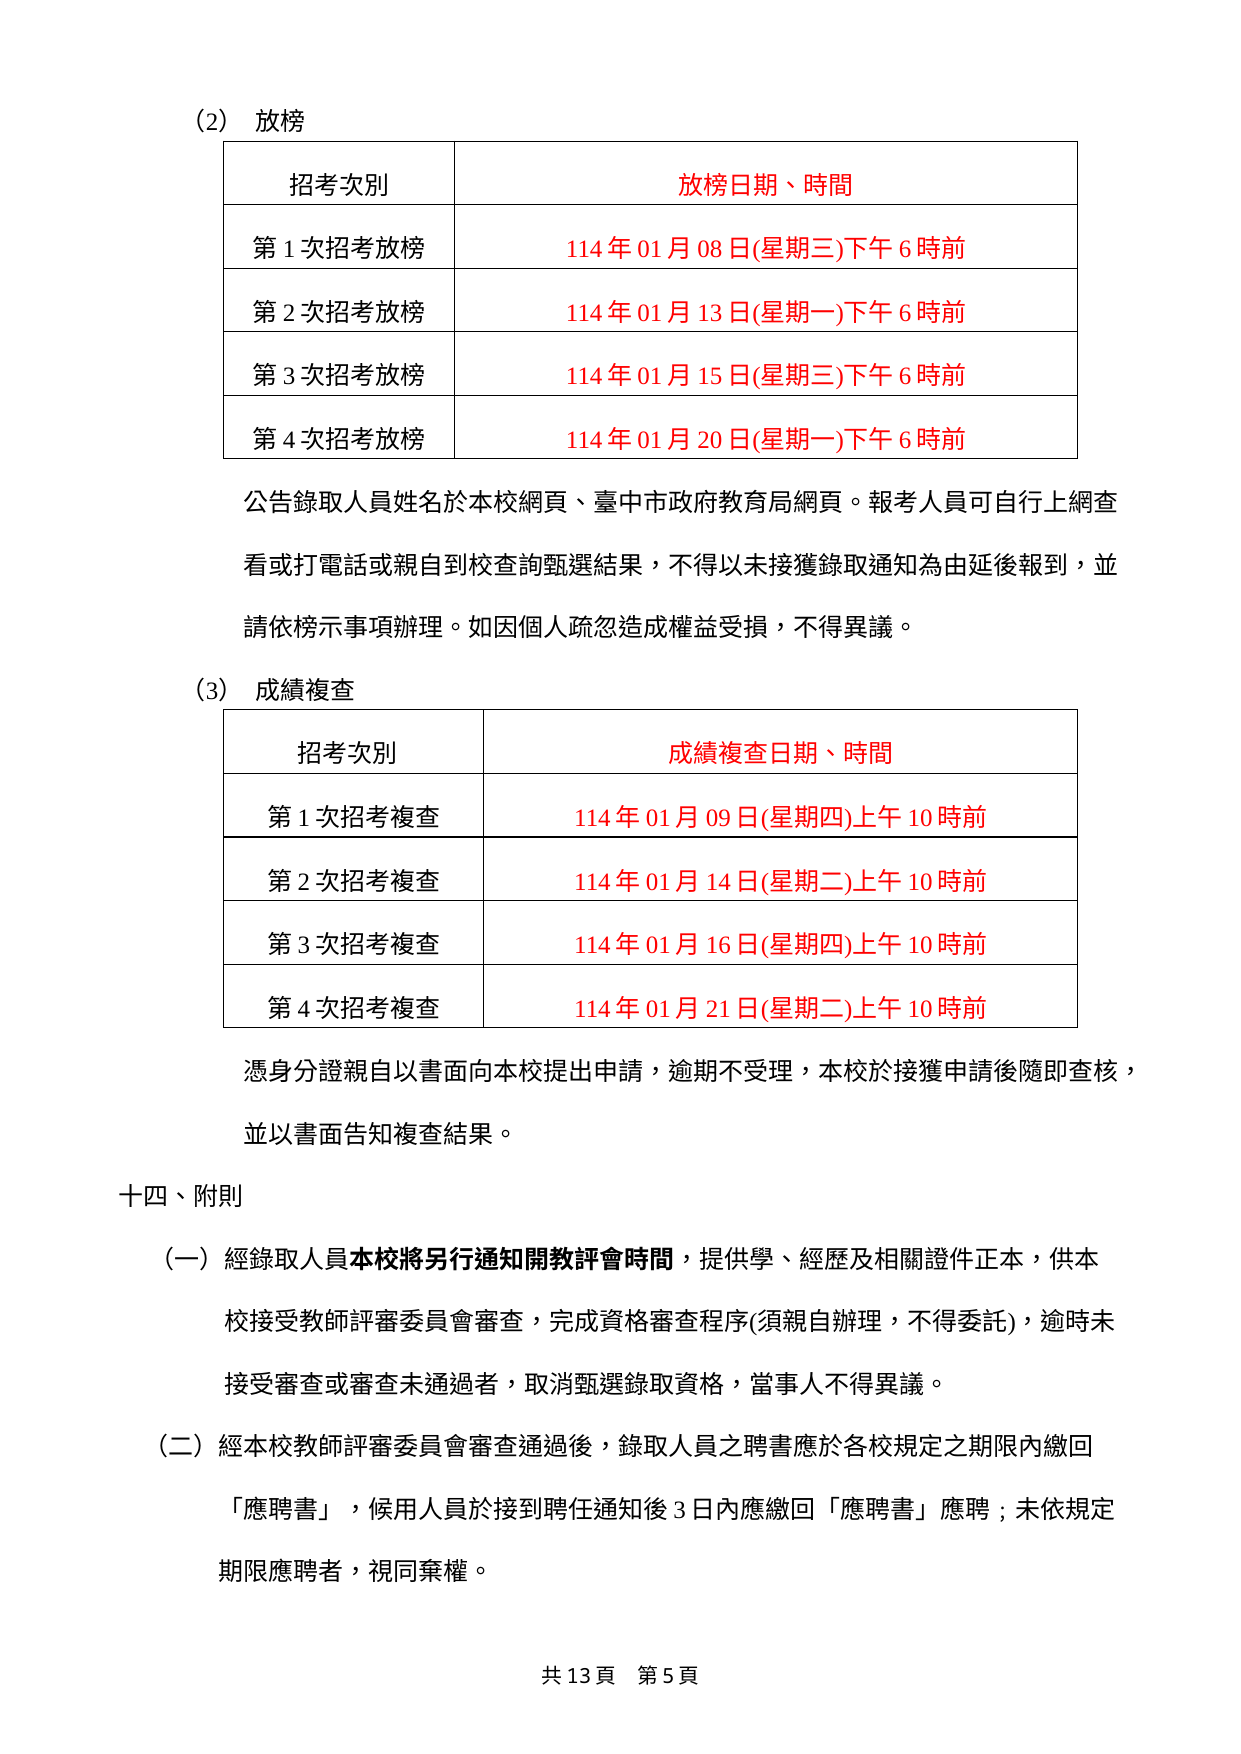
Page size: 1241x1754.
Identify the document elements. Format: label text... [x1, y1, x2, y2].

table_cell 114年01月15日(星期三)下午6時前 [455, 332, 1077, 395]
table_header 放榜日期、時間 [455, 142, 1077, 204]
table_cell 114年01月13日(星期一)下午6時前 [455, 269, 1077, 331]
table_header 招考次別 [224, 710, 483, 773]
table_cell 第3次招考複查 [224, 901, 483, 963]
list 成績複查 [181, 647, 1122, 709]
text （一）經錄取人員本校將另行通知開教評會時間，提供學、經歷及相關證件正本，供本校接受教師評審委員會審查，完成資格審查程序(須親自辦理，不得委託)，逾時未接受審查或審查未通過者，取消甄選錄取資格，當事人不得異議。 [149, 1216, 1122, 1403]
table_cell 第4次招考放榜 [224, 396, 454, 458]
text （二）經本校教師評審委員會審查通過後，錄取人員之聘書應於各校規定之期限內繳回「應聘書」，候用人員於接到聘任通知後3日內應繳回「應聘書」應聘﹔未依規定期限應聘者，視同棄權。 [143, 1403, 1122, 1591]
text 公告錄取人員姓名於本校網頁、臺中市政府教育局網頁。報考人員可自行上網查看或打電話或親自到校查詢甄選結果，不得以未接獲錄取通知為由延後報到，並請依榜示事項辦理。如因個人疏忽造成權益受損，不得異議。 [243, 459, 1122, 647]
table_cell 114年01月20日(星期一)下午6時前 [455, 396, 1077, 458]
table_cell 114年01月21日(星期二)上午10時前 [484, 965, 1077, 1027]
text 十四、附則 [118, 1153, 1122, 1216]
table_header 招考次別 [224, 142, 454, 204]
table_cell 114年01月16日(星期四)上午10時前 [484, 901, 1077, 963]
table_cell 第2次招考複查 [224, 838, 483, 900]
table_header 成績複查日期、時間 [484, 710, 1077, 773]
list 放榜 [181, 78, 1122, 141]
table_cell 114年01月08日(星期三)下午6時前 [455, 205, 1077, 268]
table_cell 114年01月09日(星期四)上午10時前 [484, 774, 1077, 836]
table_cell 第1次招考複查 [224, 774, 483, 836]
table_cell 114年01月14日(星期二)上午10時前 [484, 838, 1077, 900]
text 憑身分證親自以書面向本校提出申請，逾期不受理，本校於接獲申請後隨即查核，並以書面告知複查結果。 [243, 1028, 1122, 1153]
table_cell 第3次招考放榜 [224, 332, 454, 395]
table_cell 第4次招考複查 [224, 965, 483, 1027]
table_cell 第1次招考放榜 [224, 205, 454, 268]
table_cell 第2次招考放榜 [224, 269, 454, 331]
